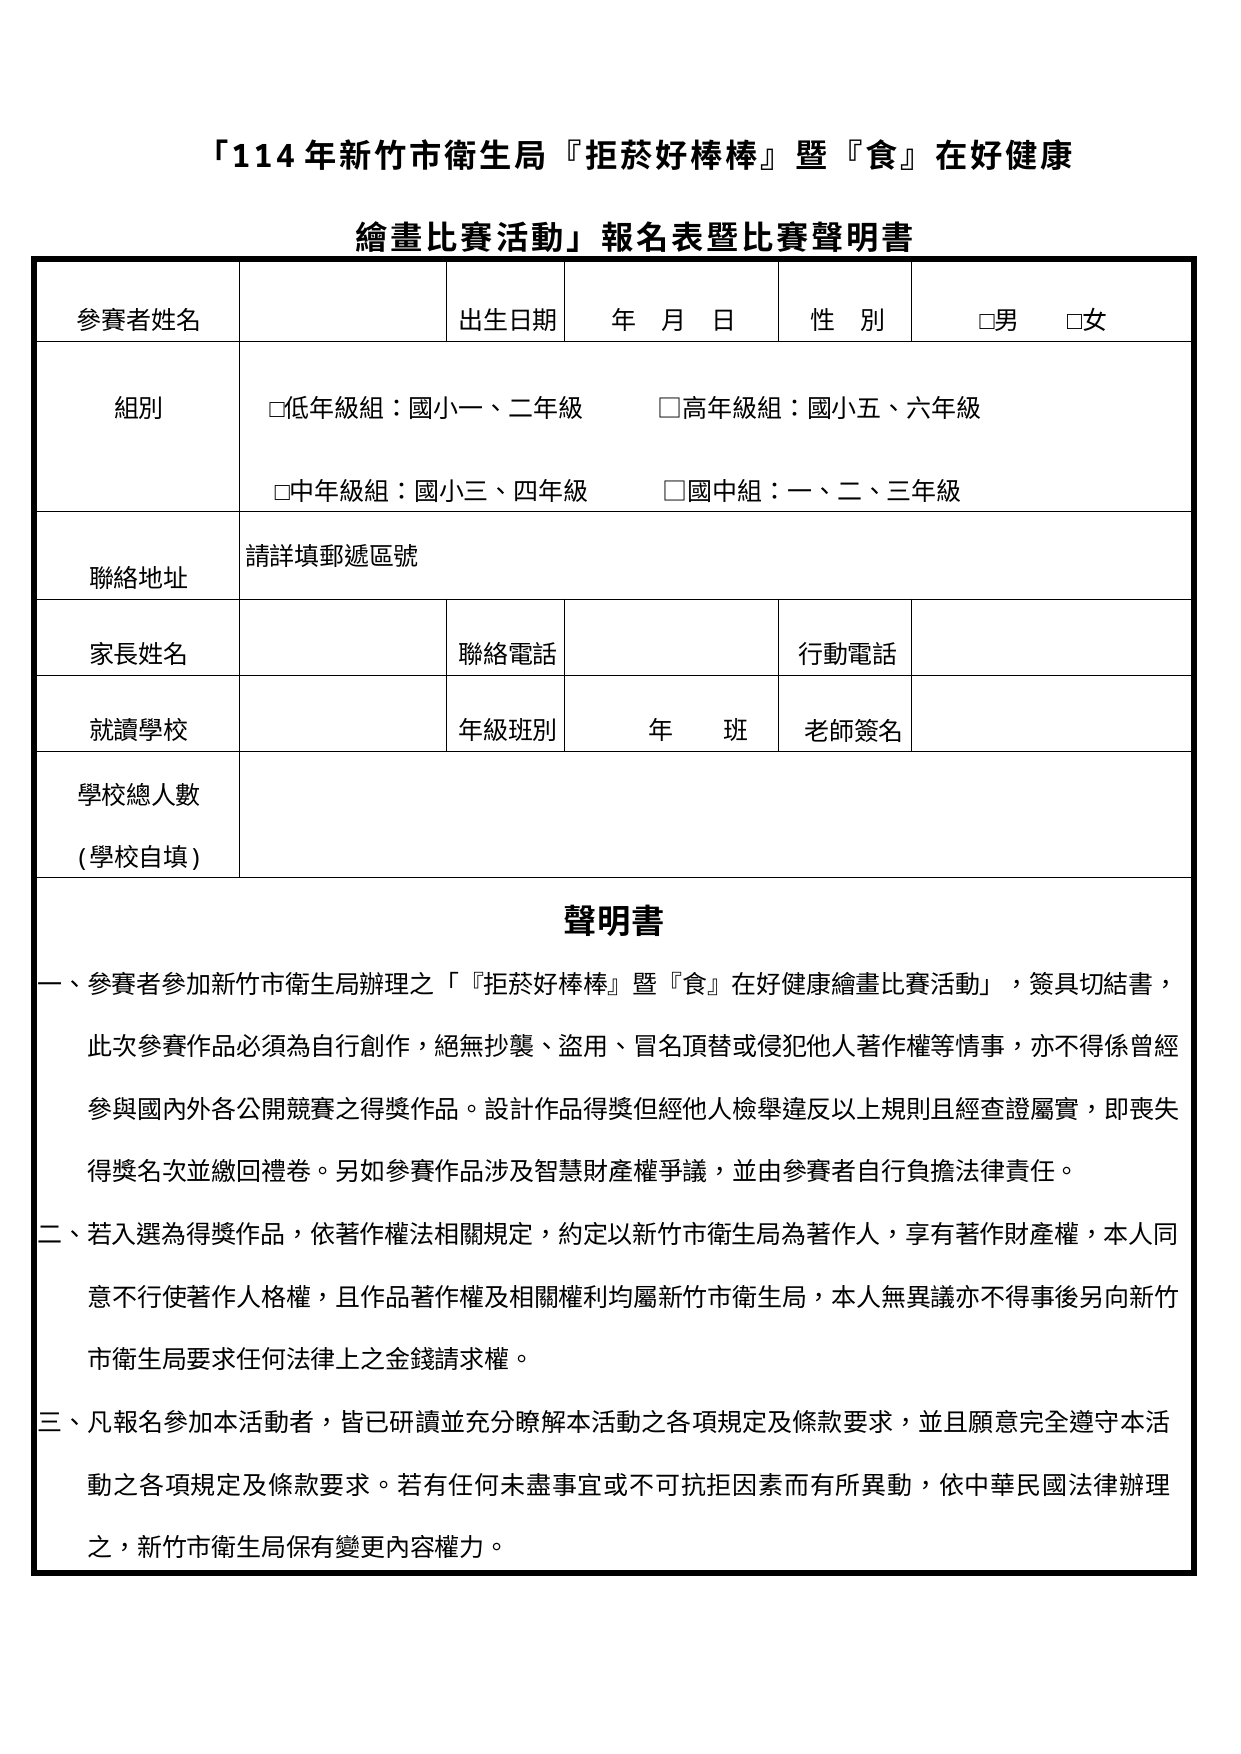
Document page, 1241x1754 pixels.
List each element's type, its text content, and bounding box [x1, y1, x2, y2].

table_cell 學校總人數 (學校自填) [37, 752, 239, 877]
table_header [240, 262, 446, 341]
table_cell 請詳填郵遞區號 [240, 512, 1191, 598]
table_cell □低年級組：國小一、二年級 □高年級組：國小五、六年級 □中年級組：國小三、四年級 □國中組：一、二、三年級 [240, 342, 1191, 511]
table_header 出生日期 [447, 262, 564, 341]
table_cell 聲明書 一、參賽者參加新竹市衛生局辦理之「『拒菸好棒棒』暨『食』在好健康繪畫比賽活動」，簽具切結書，此次參賽作品必須為自行創作，絕無抄襲、盜用、冒名頂替或侵犯他人著作權等情事，亦不得係曾經參與國內外各公開競賽之得獎作品。設計作品得獎但經他人檢舉違反以上規則且經查證屬實，即喪失得獎名次並繳回禮卷。另如參賽作品涉及智慧財產權爭議，並由參賽者自行負擔法律責任。 二、若入選為得獎作品，依著作權法相關規定，約定以新竹市衛生局為著作人，享有著作財產權，本人同意不行使著作人格權，且作品著作權及相關權利均屬新竹市衛生局，本人無異議亦不得事後另向新竹市衛生局要求任何法律上之金錢請求權。 三、凡報名參加本活動者，皆已研讀並充分瞭解本活動之各項規定及條款要求，並且願意完全遵守本活動之各項規定及條款要求。若有任何未盡事宜或不可抗拒因素而有所異動，依中華民國法律辦理之，新竹市衛生局保有變更內容權力。 [37, 878, 1191, 1570]
table_cell 就讀學校 [37, 676, 239, 751]
table_cell 行動電話 [779, 600, 911, 674]
table_cell [240, 752, 1191, 877]
table_cell [912, 676, 1191, 751]
table_cell [240, 600, 446, 674]
table_cell 組別 [37, 342, 239, 511]
table_cell 聯絡電話 [447, 600, 564, 674]
table_cell 聯絡地址 [37, 512, 239, 598]
table_cell [565, 600, 778, 674]
table_header 年 月 日 [565, 262, 778, 341]
table_cell 年級班別 [447, 676, 564, 751]
text 「114年新竹市衛生局『拒菸好棒棒』暨『食』在好健康 [148, 112, 1122, 175]
table_cell 老師簽名 [779, 676, 911, 751]
table_cell 家長姓名 [37, 600, 239, 674]
table_header 性 別 [779, 262, 911, 341]
table_header 參賽者姓名 [37, 262, 239, 341]
table_cell 年 班 [565, 676, 778, 751]
table_cell [240, 676, 446, 751]
table_header □男 □女 [912, 262, 1191, 341]
table_cell [912, 600, 1191, 674]
text 繪畫比賽活動」報名表暨比賽聲明書 [148, 193, 1122, 256]
